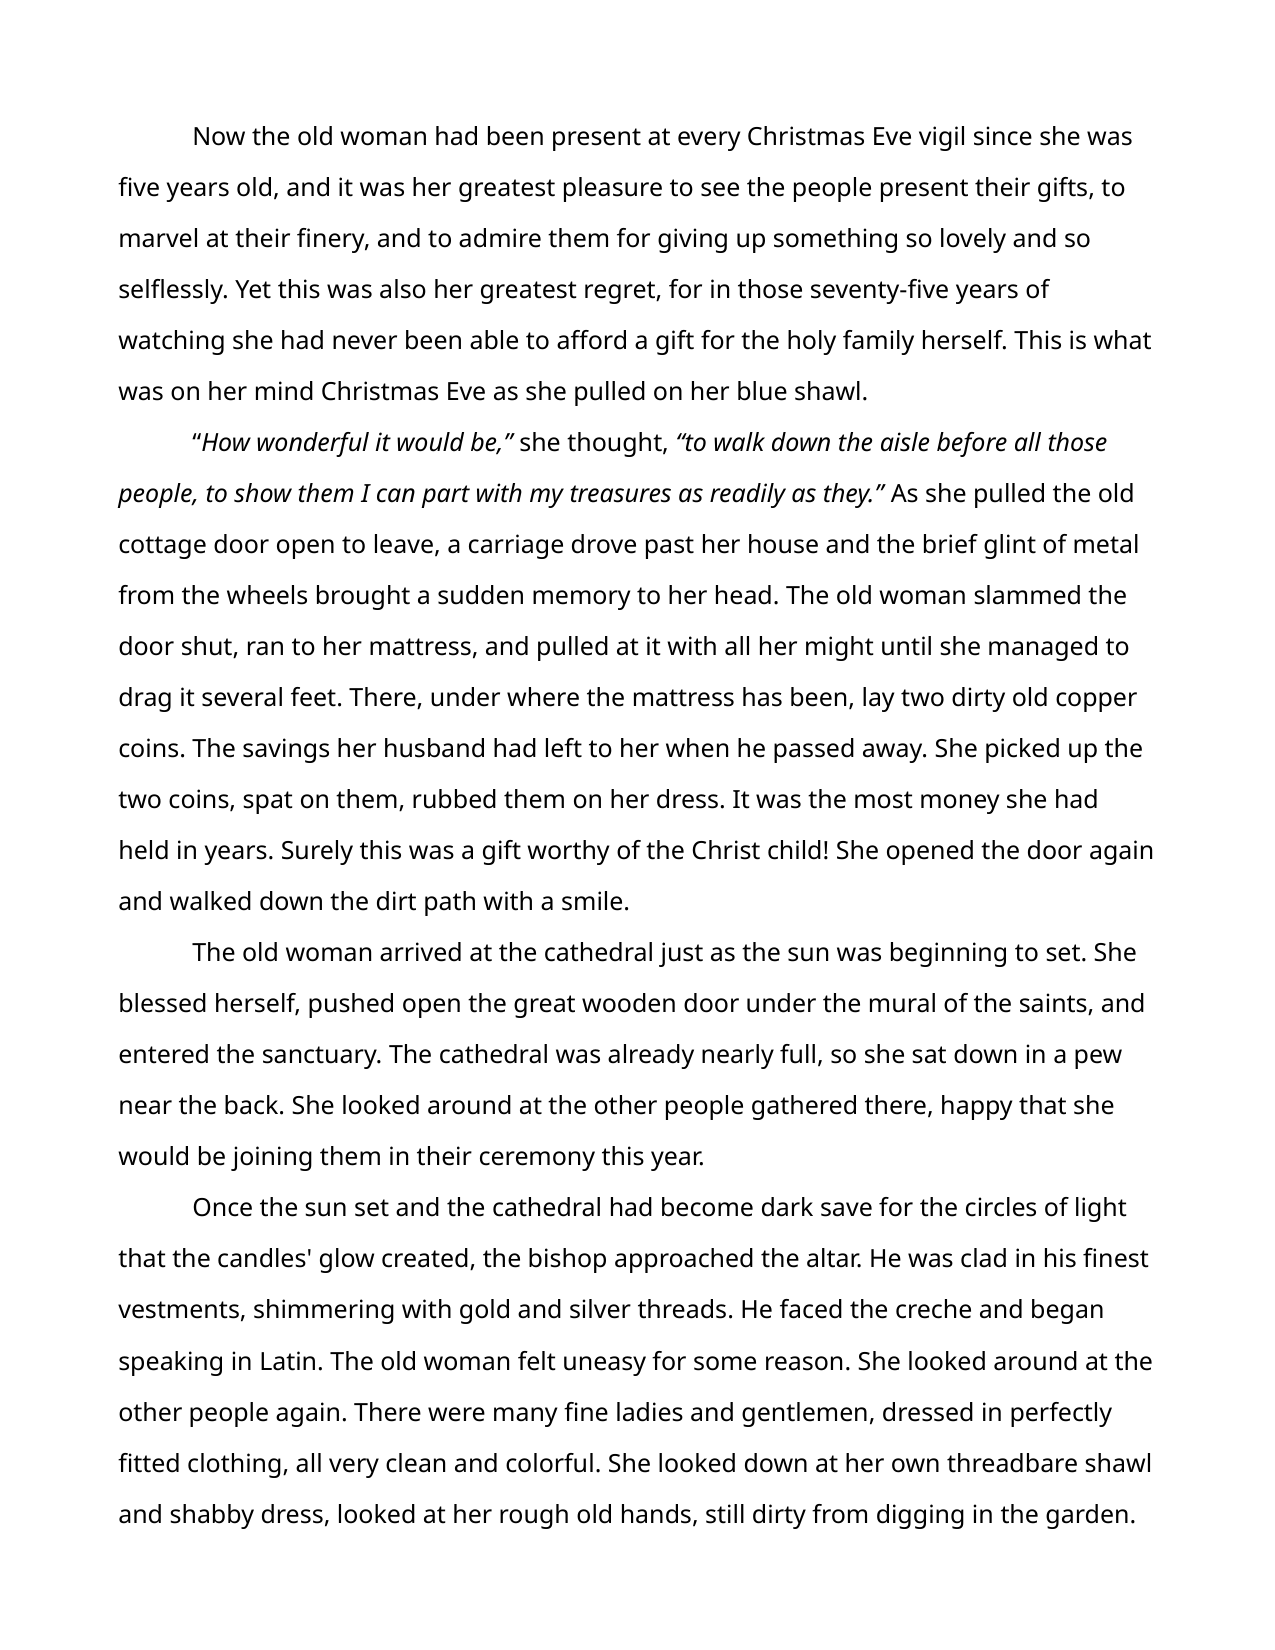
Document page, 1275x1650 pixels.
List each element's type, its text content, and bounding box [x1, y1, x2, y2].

text Once the sun set and the cathedral had become dark save for the circles of light that the candles' glow created, the bishop approached the altar. He was clad in his finest vestments, shimmering with gold and silver threads. He faced the creche and began speaking in Latin. The old woman felt uneasy for some reason. She looked around at the other people again. There were many fine ladies and gentlemen, dressed in perfectly fitted clothing, all very clean and colorful. She looked down at her own threadbare shawl and shabby dress, looked at her rough old hands, still dirty from digging in the garden. [118, 1190, 1157, 1530]
text Now the old woman had been present at every Christmas Eve vigil since she was five years old, and it was her greatest pleasure to see the people present their gifts, to marvel at their finery, and to admire them for giving up something so lovely and so selflessly. Yet this was also her greatest regret, for in those seventy-five years of watching she had never been able to afford a gift for the holy family herself. This is what was on her mind Christmas Eve as she pulled on her blue shawl. [118, 118, 1157, 407]
text “How wonderful it would be,” she thought, “to walk down the aisle before all those people, to show them I can part with my treasures as readily as they.” As she pulled the old cottage door open to leave, a carriage drove past her house and the brief glint of metal from the wheels brought a sudden memory to her head. The old woman slammed the door shut, ran to her mattress, and pulled at it with all her might until she managed to drag it several feet. There, under where the mattress has been, lay two dirty old copper coins. The savings her husband had left to her when he passed away. She picked up the two coins, spat on them, rubbed them on her dress. It was the most money she had held in years. Surely this was a gift worthy of the Christ child! She opened the door again and walked down the dirt path with a smile. [118, 424, 1157, 918]
text The old woman arrived at the cathedral just as the sun was beginning to set. She blessed herself, pushed open the great wooden door under the mural of the saints, and entered the sanctuary. The cathedral was already nearly full, so she sat down in a pew near the back. She looked around at the other people gathered there, happy that she would be joining them in their ceremony this year. [118, 935, 1157, 1173]
